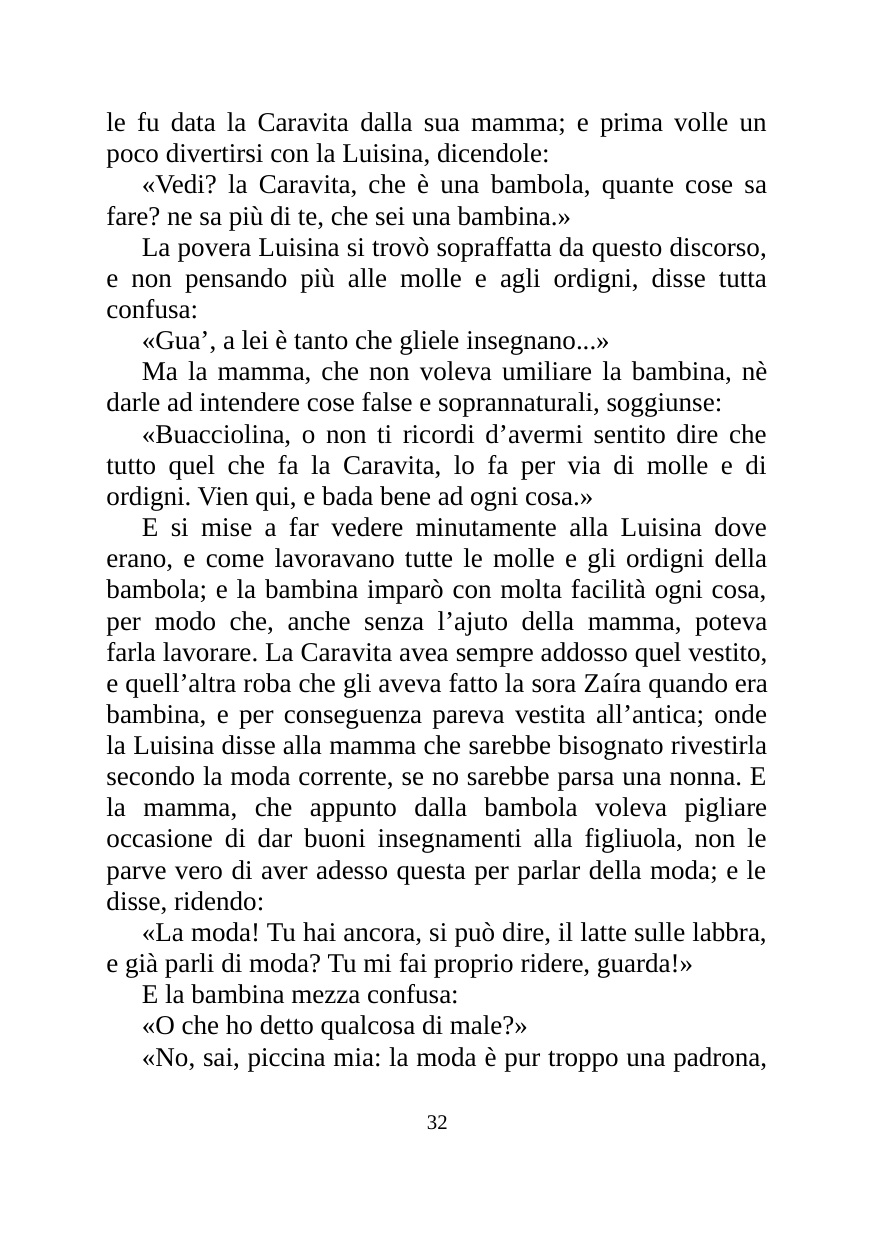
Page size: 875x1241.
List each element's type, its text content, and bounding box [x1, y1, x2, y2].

text E la bambina mezza confusa: [106, 978, 768, 1009]
text «No, sai, piccina mia: la moda è pur troppo una padrona, [106, 1041, 768, 1072]
text Ma la mamma, che non voleva umiliare la bambina, nè darle ad intendere cose false e soprannaturali, soggiunse: [106, 355, 768, 418]
text «Buacciolina, o non ti ricordi d’avermi sentito dire che tutto quel che fa la Caravita, lo fa per via di molle e di ordigni. Vien qui, e bada bene ad ogni cosa.» [106, 418, 768, 511]
text «La moda! Tu hai ancora, si può dire, il latte sulle labbra, e già parli di moda? Tu mi fai proprio ridere, guarda!» [106, 916, 768, 978]
text La povera Luisina si trovò sopraffatta da questo discorso, e non pensando più alle molle e agli ordigni, disse tutta confusa: [106, 231, 768, 324]
text «Gua’, a lei è tanto che gliele insegnano...» [106, 324, 768, 355]
text «Vedi? la Caravita, che è una bambola, quante cose sa fare? ne sa più di te, che sei una bambina.» [106, 168, 768, 231]
text «O che ho detto qualcosa di male?» [106, 1009, 768, 1041]
text le fu data la Caravita dalla sua mamma; e prima volle un poco divertirsi con la Luisina, dicendole: [106, 106, 768, 168]
text E si mise a far vedere minutamente alla Luisina dove erano, e come lavoravano tutte le molle e gli ordigni della bambola; e la bambina imparò con molta facilità ogni cosa, per modo che, anche senza l’ajuto della mamma, poteva farla lavorare. La Caravita avea sempre addosso quel vestito, e quell’altra roba che gli aveva fatto la sora Zaíra quando era bambina, e per conseguenza pareva vestita all’antica; onde la Luisina disse alla mamma che sarebbe bisognato rivestirla secondo la moda corrente, se no sarebbe parsa una nonna. E la mamma, che appunto dalla bambola voleva pigliare occasione di dar buoni insegnamenti alla figliuola, non le parve vero di aver adesso questa per parlar della moda; e le disse, ridendo: [106, 511, 768, 916]
